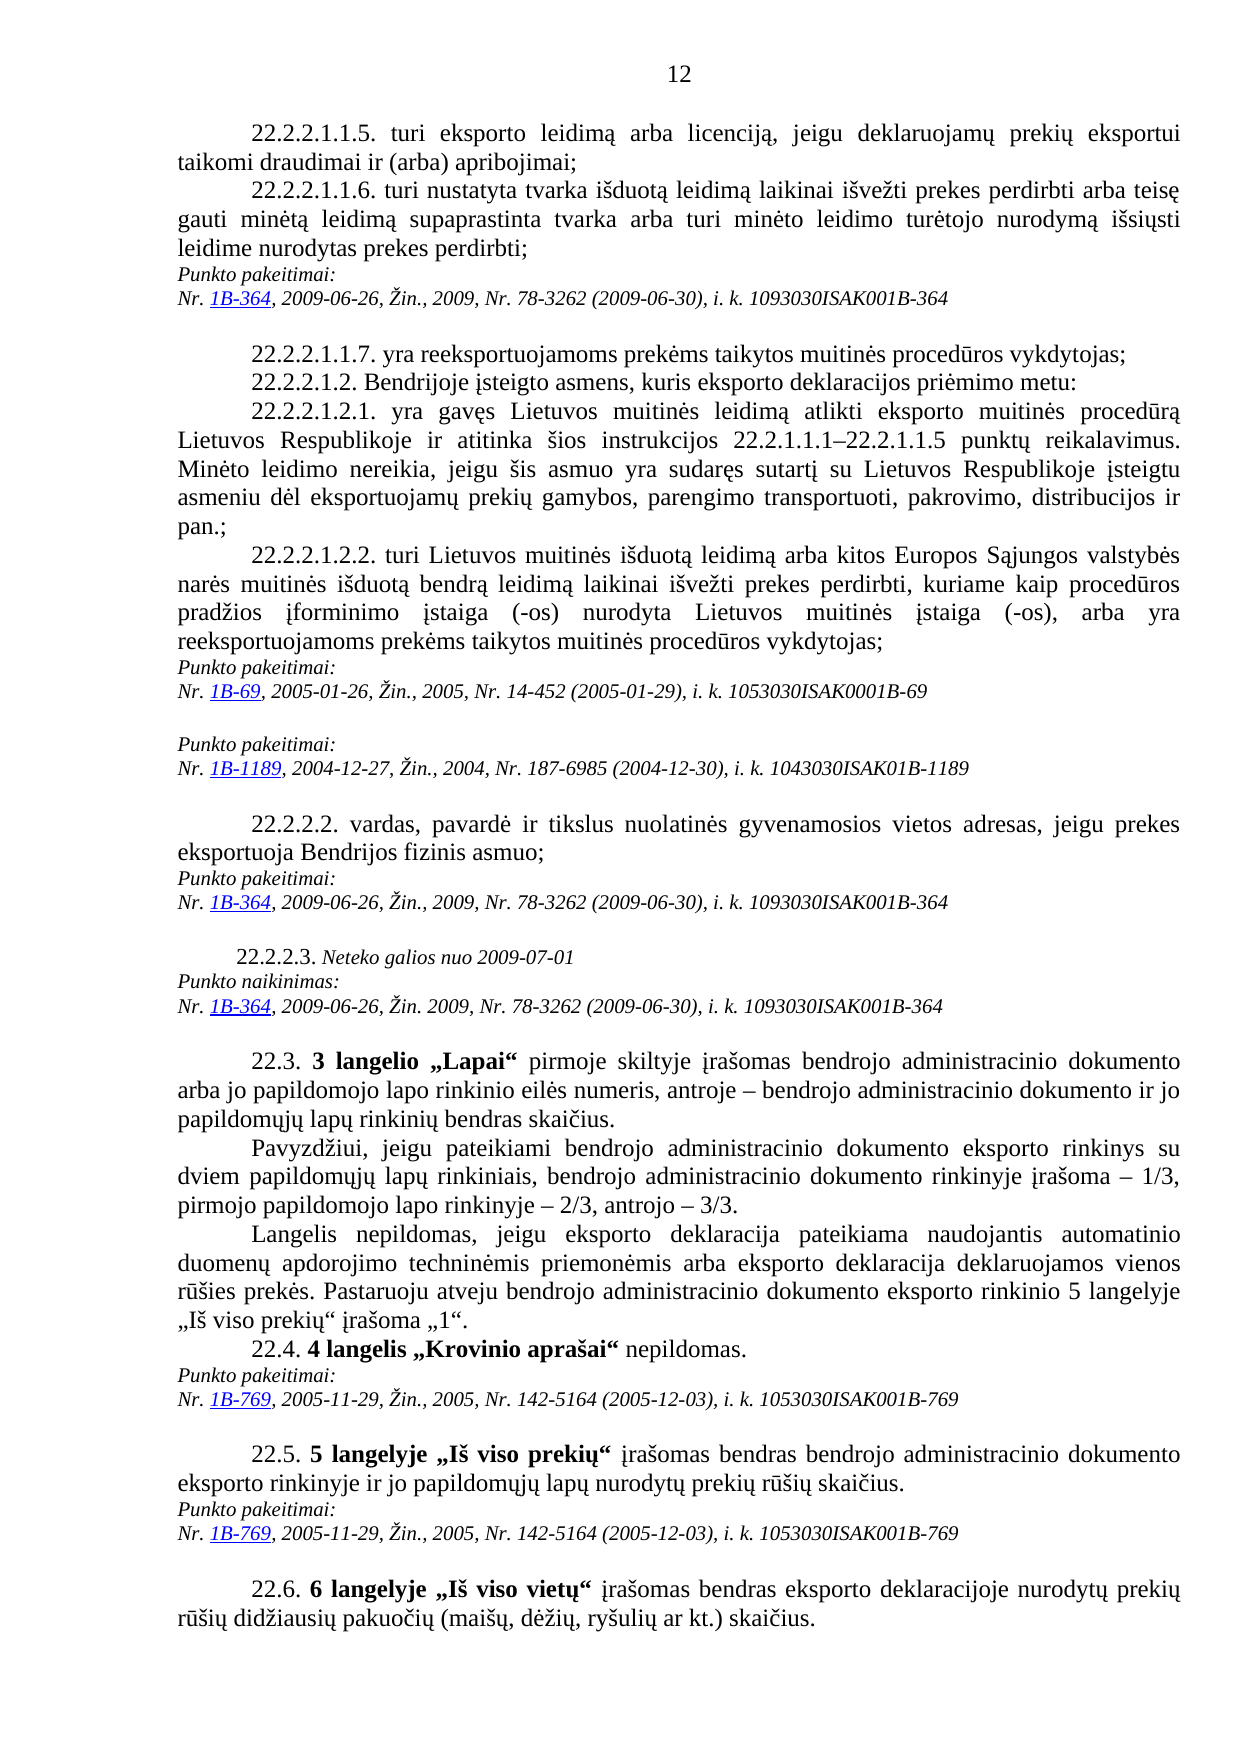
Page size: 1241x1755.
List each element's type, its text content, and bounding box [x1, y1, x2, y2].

text 22.2.2.2. vardas, pavardė ir tikslus nuolatinės gyvenamosios vietos adresas, jeigu prekes eksportuoja Bendrijos fizinis asmuo; [177, 809, 1181, 866]
text 22.2.2.1.2.2. turi Lietuvos muitinės išduotą leidimą arba kitos Europos Sąjungos valstybės narės muitinės išduotą bendrą leidimą laikinai išvežti prekes perdirbti, kuriame kaip procedūros pradžios įforminimo įstaiga (-os) nurodyta Lietuvos muitinės įstaiga (-os), arba yra reeksportuojamoms prekėms taikytos muitinės procedūros vykdytojas; [177, 540, 1181, 655]
text Nr. 1B-364, 2009-06-26, Žin., 2009, Nr. 78-3262 (2009-06-30), i. k. 1093030ISAK001B-364 [177, 890, 1181, 914]
text 22.4. 4 langelis „Krovinio aprašai“ nepildomas. [177, 1334, 1181, 1363]
text Pavyzdžiui, jeigu pateikiami bendrojo administracinio dokumento eksporto rinkinys su dviem papildomųjų lapų rinkiniais, bendrojo administracinio dokumento rinkinyje įrašoma – 1/3, pirmojo papildomojo lapo rinkinyje – 2/3, antrojo – 3/3. [177, 1133, 1181, 1219]
text 22.3. 3 langelio „Lapai“ pirmoje skiltyje įrašomas bendrojo administracinio dokumento arba jo papildomojo lapo rinkinio eilės numeris, antroje – bendrojo administracinio dokumento ir jo papildomųjų lapų rinkinių bendras skaičius. [177, 1046, 1181, 1133]
text Nr. 1B-364, 2009-06-26, Žin. 2009, Nr. 78-3262 (2009-06-30), i. k. 1093030ISAK001B-364 [177, 993, 1181, 1018]
text 22.6. 6 langelyje „Iš viso vietų“ įrašomas bendras eksporto deklaracijoje nurodytų prekių rūšių didžiausių pakuočių (maišų, dėžių, ryšulių ar kt.) skaičius. [177, 1574, 1181, 1631]
text Nr. 1B-769, 2005-11-29, Žin., 2005, Nr. 142-5164 (2005-12-03), i. k. 1053030ISAK001B-769 [177, 1387, 1181, 1411]
text Punkto pakeitimai: [177, 1497, 1181, 1521]
text Nr. 1B-1189, 2004-12-27, Žin., 2004, Nr. 187-6985 (2004-12-30), i. k. 1043030ISAK01B-1189 [177, 756, 1181, 780]
text Punkto pakeitimai: [177, 866, 1181, 890]
text Punkto naikinimas: [177, 969, 1181, 993]
text 22.5. 5 langelyje „Iš viso prekių“ įrašomas bendras bendrojo administracinio dokumento eksporto rinkinyje ir jo papildomųjų lapų nurodytų prekių rūšių skaičius. [177, 1439, 1181, 1497]
text Langelis nepildomas, jeigu eksporto deklaracija pateikiama naudojantis automatinio duomenų apdorojimo techninėmis priemonėmis arba eksporto deklaracija deklaruojamos vienos rūšies prekės. Pastaruoju atveju bendrojo administracinio dokumento eksporto rinkinio 5 langelyje „Iš viso prekių“ įrašoma „1“. [177, 1219, 1181, 1334]
text 22.2.2.3. Neteko galios nuo 2009-07-01 [177, 943, 1181, 969]
text Punkto pakeitimai: [177, 262, 1181, 286]
text Punkto pakeitimai: [177, 1363, 1181, 1387]
text 22.2.2.1.2. Bendrijoje įsteigto asmens, kuris eksporto deklaracijos priėmimo metu: [177, 367, 1181, 396]
text 22.2.2.1.2.1. yra gavęs Lietuvos muitinės leidimą atlikti eksporto muitinės procedūrą Lietuvos Respublikoje ir atitinka šios instrukcijos 22.2.1.1.1–22.2.1.1.5 punktų reikalavimus. Minėto leidimo nereikia, jeigu šis asmuo yra sudaręs sutartį su Lietuvos Respublikoje įsteigtu asmeniu dėl eksportuojamų prekių gamybos, parengimo transportuoti, pakrovimo, distribucijos ir pan.; [177, 396, 1181, 540]
text Punkto pakeitimai: [177, 732, 1181, 756]
text 22.2.2.1.1.7. yra reeksportuojamoms prekėms taikytos muitinės procedūros vykdytojas; [177, 339, 1181, 367]
text Nr. 1B-364, 2009-06-26, Žin., 2009, Nr. 78-3262 (2009-06-30), i. k. 1093030ISAK001B-364 [177, 286, 1181, 310]
text Nr. 1B-769, 2005-11-29, Žin., 2005, Nr. 142-5164 (2005-12-03), i. k. 1053030ISAK001B-769 [177, 1521, 1181, 1545]
text Nr. 1B-69, 2005-01-26, Žin., 2005, Nr. 14-452 (2005-01-29), i. k. 1053030ISAK0001B-69 [177, 679, 1181, 703]
text Punkto pakeitimai: [177, 655, 1181, 679]
text 22.2.2.1.1.5. turi eksporto leidimą arba licenciją, jeigu deklaruojamų prekių eksportui taikomi draudimai ir (arba) apribojimai; [177, 118, 1181, 176]
text 22.2.2.1.1.6. turi nustatyta tvarka išduotą leidimą laikinai išvežti prekes perdirbti arba teisę gauti minėtą leidimą supaprastinta tvarka arba turi minėto leidimo turėtojo nurodymą išsiųsti leidime nurodytas prekes perdirbti; [177, 176, 1181, 262]
